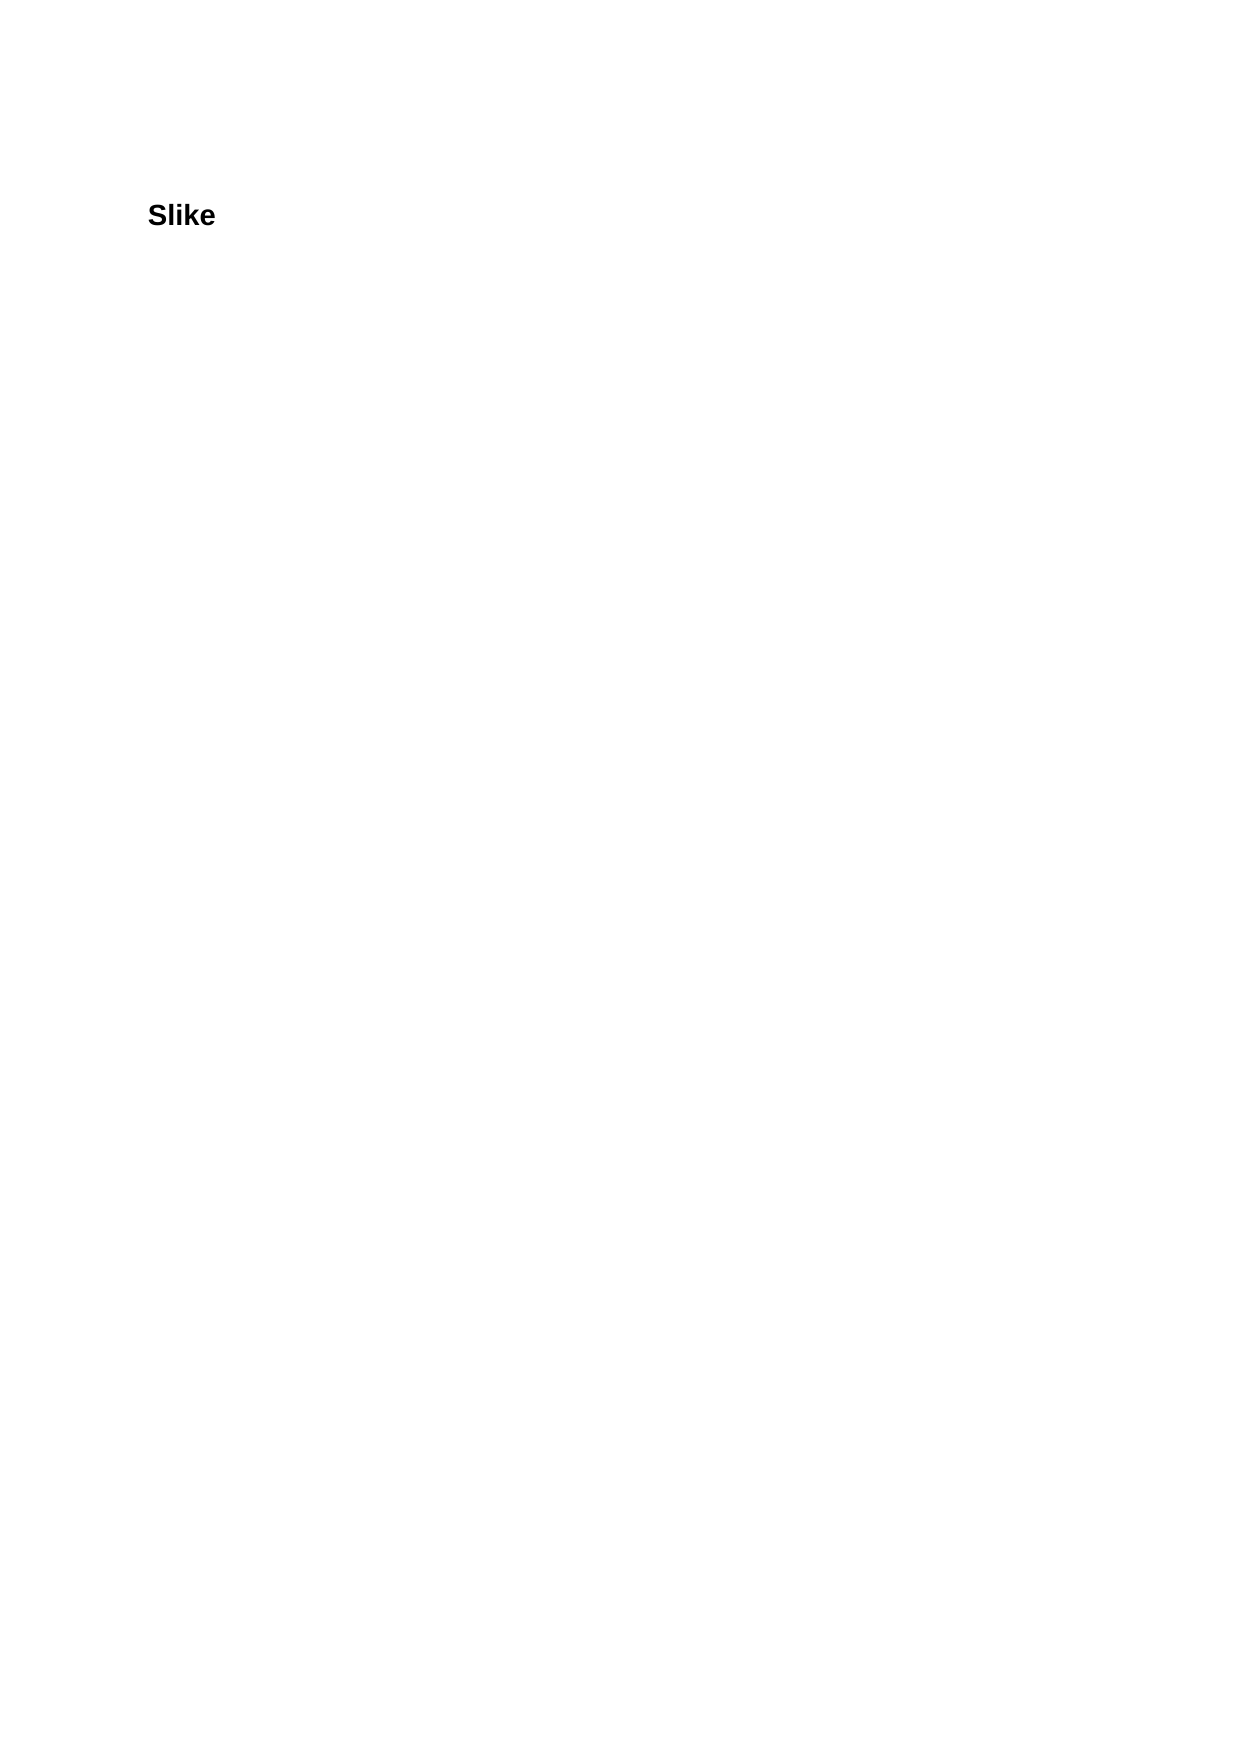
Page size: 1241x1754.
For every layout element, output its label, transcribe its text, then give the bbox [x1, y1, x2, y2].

subtitle Slike [148, 198, 1093, 231]
